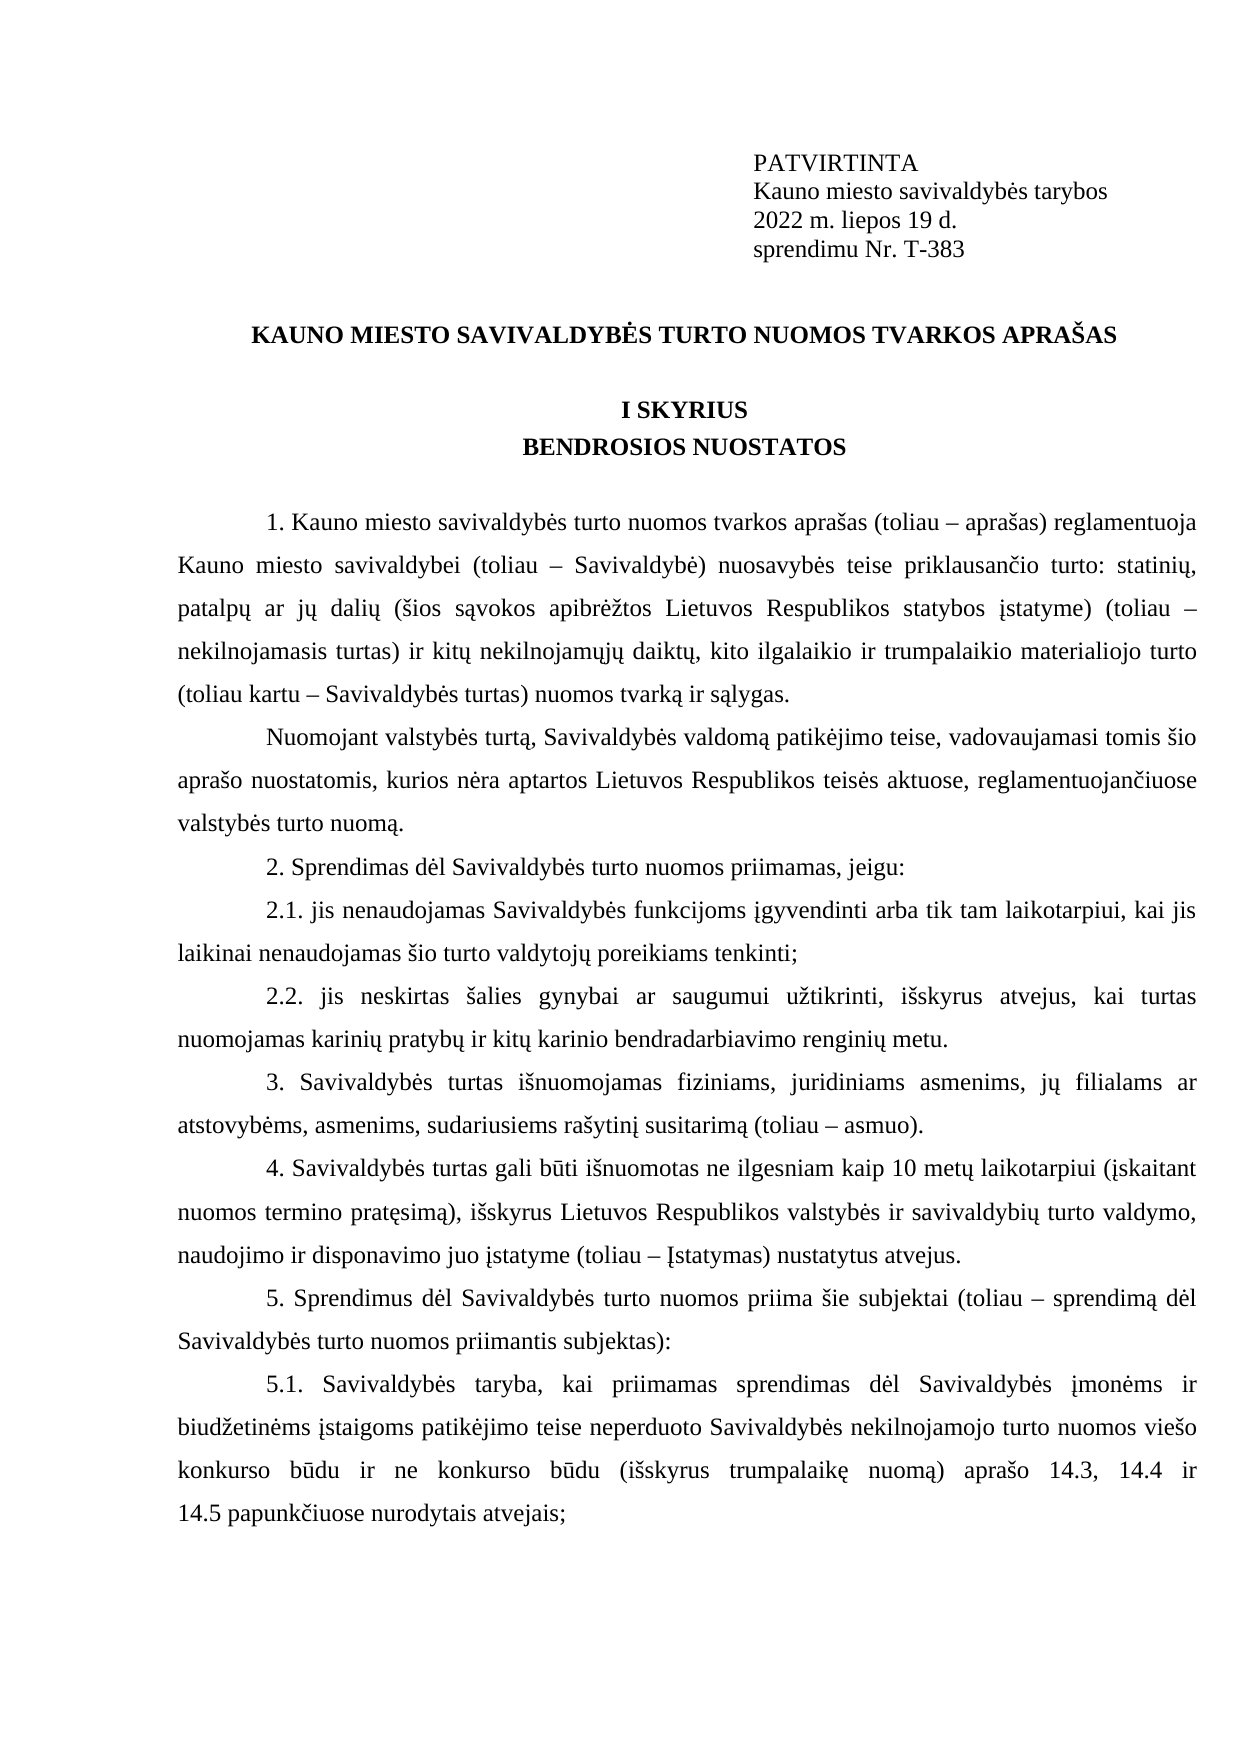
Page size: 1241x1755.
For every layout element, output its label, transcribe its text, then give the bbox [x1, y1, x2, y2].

text sprendimu Nr. T-383 [177, 234, 1198, 263]
text Kauno miesto savivaldybės tarybos [177, 176, 1198, 205]
text Nuomojant valstybės turtą, Savivaldybės valdomą patikėjimo teise, vadovaujamasi tomis šio aprašo nuostatomis, kurios nėra aptartos Lietuvos Respublikos teisės aktuose, reglamentuojančiuose valstybės turto nuomą. [177, 722, 1198, 837]
text 5. Sprendimus dėl Savivaldybės turto nuomos priima šie subjektai (toliau – sprendimą dėl Savivaldybės turto nuomos priimantis subjektas): [177, 1283, 1198, 1355]
text 4. Savivaldybės turtas gali būti išnuomotas ne ilgesniam kaip 10 metų laikotarpiui (įskaitant nuomos termino pratęsimą), išskyrus Lietuvos Respublikos valstybės ir savivaldybių turto valdymo, naudojimo ir disponavimo juo įstatyme (toliau – Įstatymas) nustatytus atvejus. [177, 1153, 1198, 1268]
text 2.2. jis neskirtas šalies gynybai ar saugumui užtikrinti, išskyrus atvejus, kai turtas nuomojamas karinių pratybų ir kitų karinio bendradarbiavimo renginių metu. [177, 981, 1198, 1053]
text 5.1. Savivaldybės taryba, kai priimamas sprendimas dėl Savivaldybės įmonėms ir biudžetinėms įstaigoms patikėjimo teise neperduoto Savivaldybės nekilnojamojo turto nuomos viešo konkurso būdu ir ne konkurso būdu (išskyrus trumpalaikę nuomą) aprašo 14.3, 14.4 ir 14.5 papunkčiuose nurodytais atvejais; [177, 1369, 1198, 1527]
text 1. Kauno miesto savivaldybės turto nuomos tvarkos aprašas (toliau – aprašas) reglamentuoja Kauno miesto savivaldybei (toliau – Savivaldybė) nuosavybės teise priklausančio turto: statinių, patalpų ar jų dalių (šios sąvokos apibrėžtos Lietuvos Respublikos statybos įstatyme) (toliau – nekilnojamasis turtas) ir kitų nekilnojamųjų daiktų, kito ilgalaikio ir trumpalaikio materialiojo turto (toliau kartu – Savivaldybės turtas) nuomos tvarką ir sąlygas. [177, 507, 1198, 708]
text I SKYRIUS [177, 395, 1198, 423]
text KAUNO MIESTO SAVIVALDYBĖS TURTO NUOMOS TVARKOS APRAŠAS [177, 320, 1198, 349]
text 2022 m. liepos 19 d. [177, 205, 1198, 234]
text 3. Savivaldybės turtas išnuomojamas fiziniams, juridiniams asmenims, jų filialams ar atstovybėms, asmenims, sudariusiems rašytinį susitarimą (toliau – asmuo). [177, 1067, 1198, 1139]
text BENDROSIOS NUOSTATOS [177, 432, 1198, 461]
text PATVIRTINTA [177, 148, 1198, 176]
text 2.1. jis nenaudojamas Savivaldybės funkcijoms įgyvendinti arba tik tam laikotarpiui, kai jis laikinai nenaudojamas šio turto valdytojų poreikiams tenkinti; [177, 895, 1198, 967]
text 2. Sprendimas dėl Savivaldybės turto nuomos priimamas, jeigu: [177, 852, 1198, 880]
